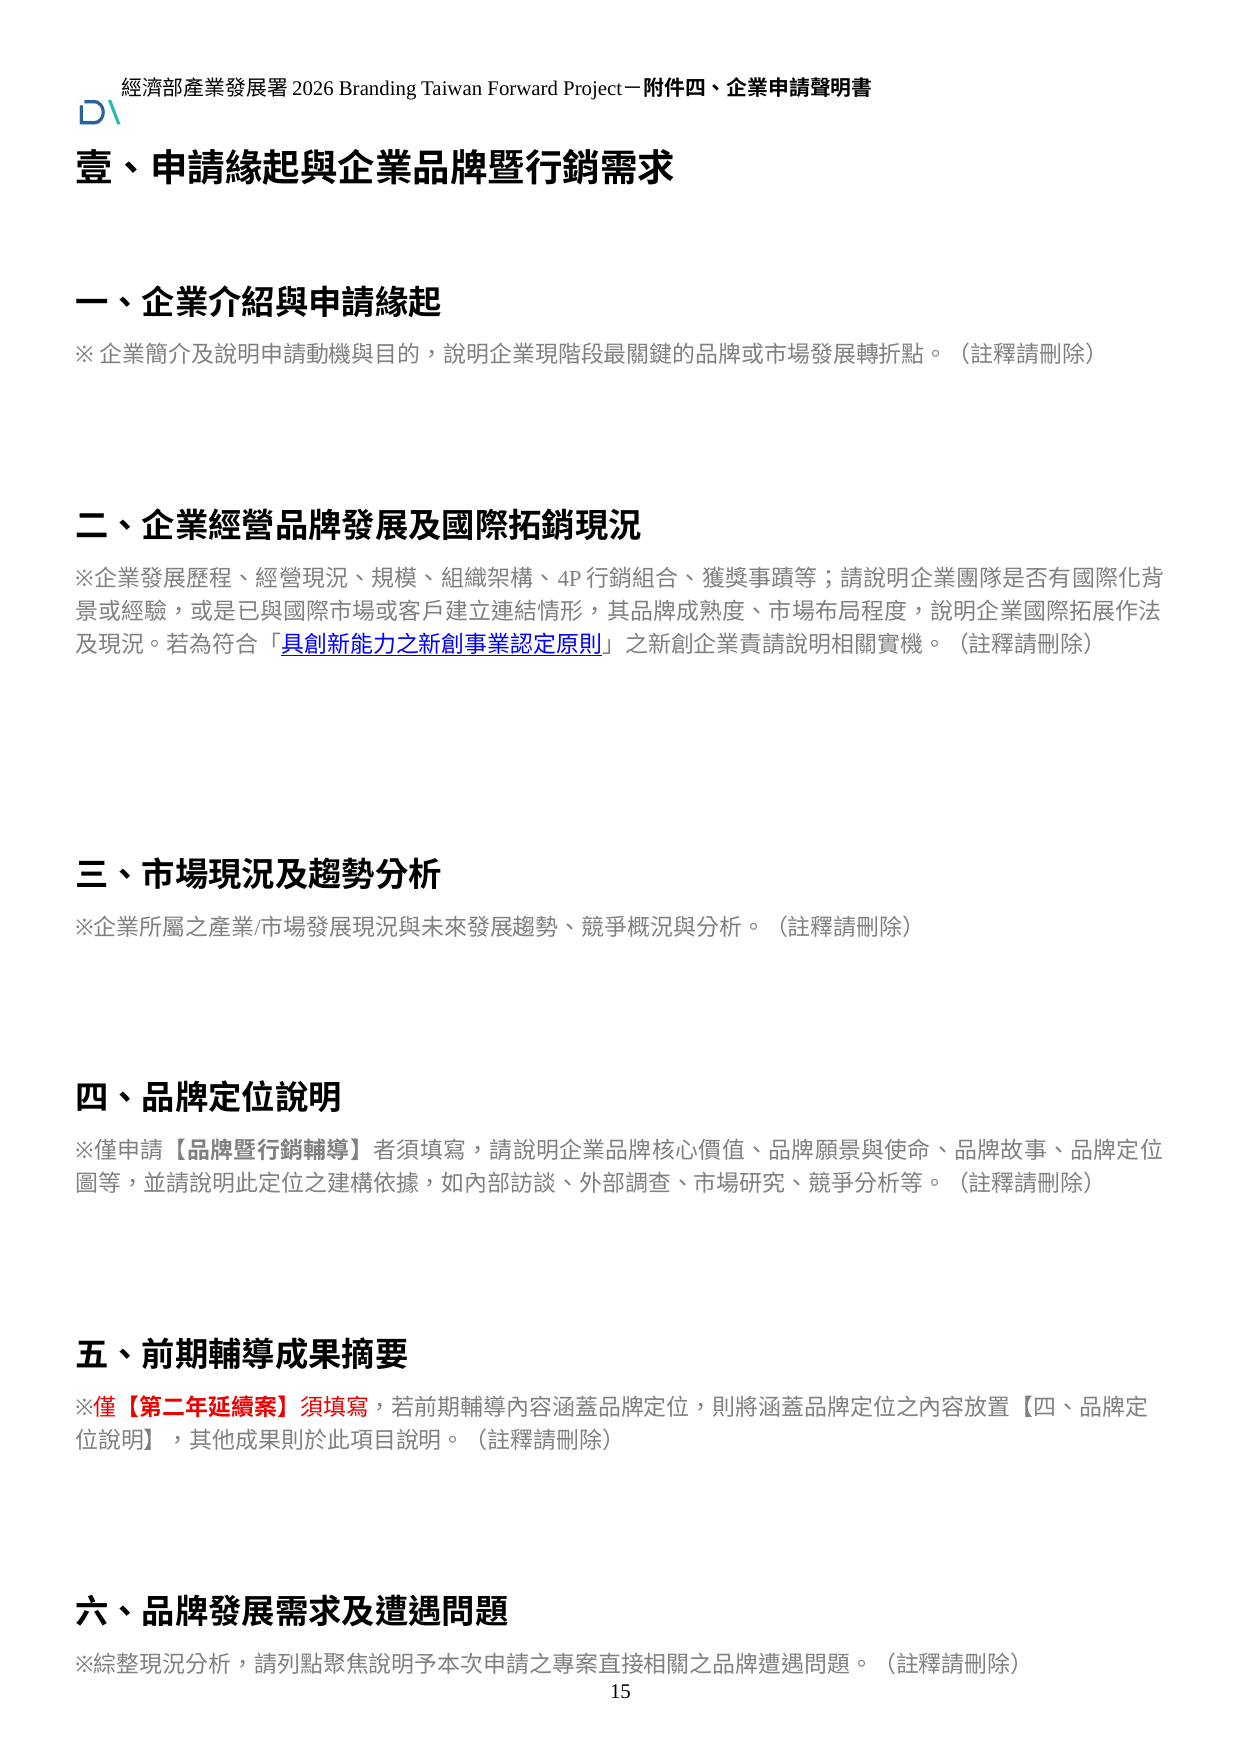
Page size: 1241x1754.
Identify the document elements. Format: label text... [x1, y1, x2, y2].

text 二、企業經營品牌發展及國際拓銷現況 [75, 499, 1165, 547]
text ※企業所屬之產業/市場發展現況與未來發展趨勢、競爭概況與分析。（註釋請刪除） [75, 908, 1165, 942]
text 一、企業介紹與申請緣起 [75, 276, 1165, 324]
text ※企業發展歷程、經營現況、規模、組織架構、4P行銷組合、獲獎事蹟等；請說明企業團隊是否有國際化背景或經驗，或是已與國際市場或客戶建立連結情形，其品牌成熟度、市場布局程度，說明企業國際拓展作法及現況。若為符合「具創新能力之新創事業認定原則」之新創企業責請說明相關實機。（註釋請刪除） [75, 560, 1165, 659]
text 三、市場現況及趨勢分析 [75, 848, 1165, 896]
text 五、前期輔導成果摘要 [75, 1328, 1165, 1376]
text 壹、申請緣起與企業品牌暨行銷需求 [75, 138, 1165, 192]
text ※ 企業簡介及說明申請動機與目的，說明企業現階段最關鍵的品牌或市場發展轉折點。（註釋請刪除） [75, 336, 1165, 369]
text 六、品牌發展需求及遭遇問題 [75, 1585, 1165, 1633]
text ※綜整現況分析，請列點聚焦說明予本次申請之專案直接相關之品牌遭遇問題。（註釋請刪除） [75, 1645, 1165, 1679]
text ※僅申請【品牌暨行銷輔導】者須填寫，請說明企業品牌核心價值、品牌願景與使命、品牌故事、品牌定位圖等，並請說明此定位之建構依據，如內部訪談、外部調查、市場研究、競爭分析等。（註釋請刪除） [75, 1132, 1165, 1198]
text 四、品牌定位說明 [75, 1071, 1165, 1119]
text ※僅【第二年延續案】須填寫，若前期輔導內容涵蓋品牌定位，則將涵蓋品牌定位之內容放置【四、品牌定位說明】，其他成果則於此項目說明。（註釋請刪除） [75, 1389, 1165, 1455]
